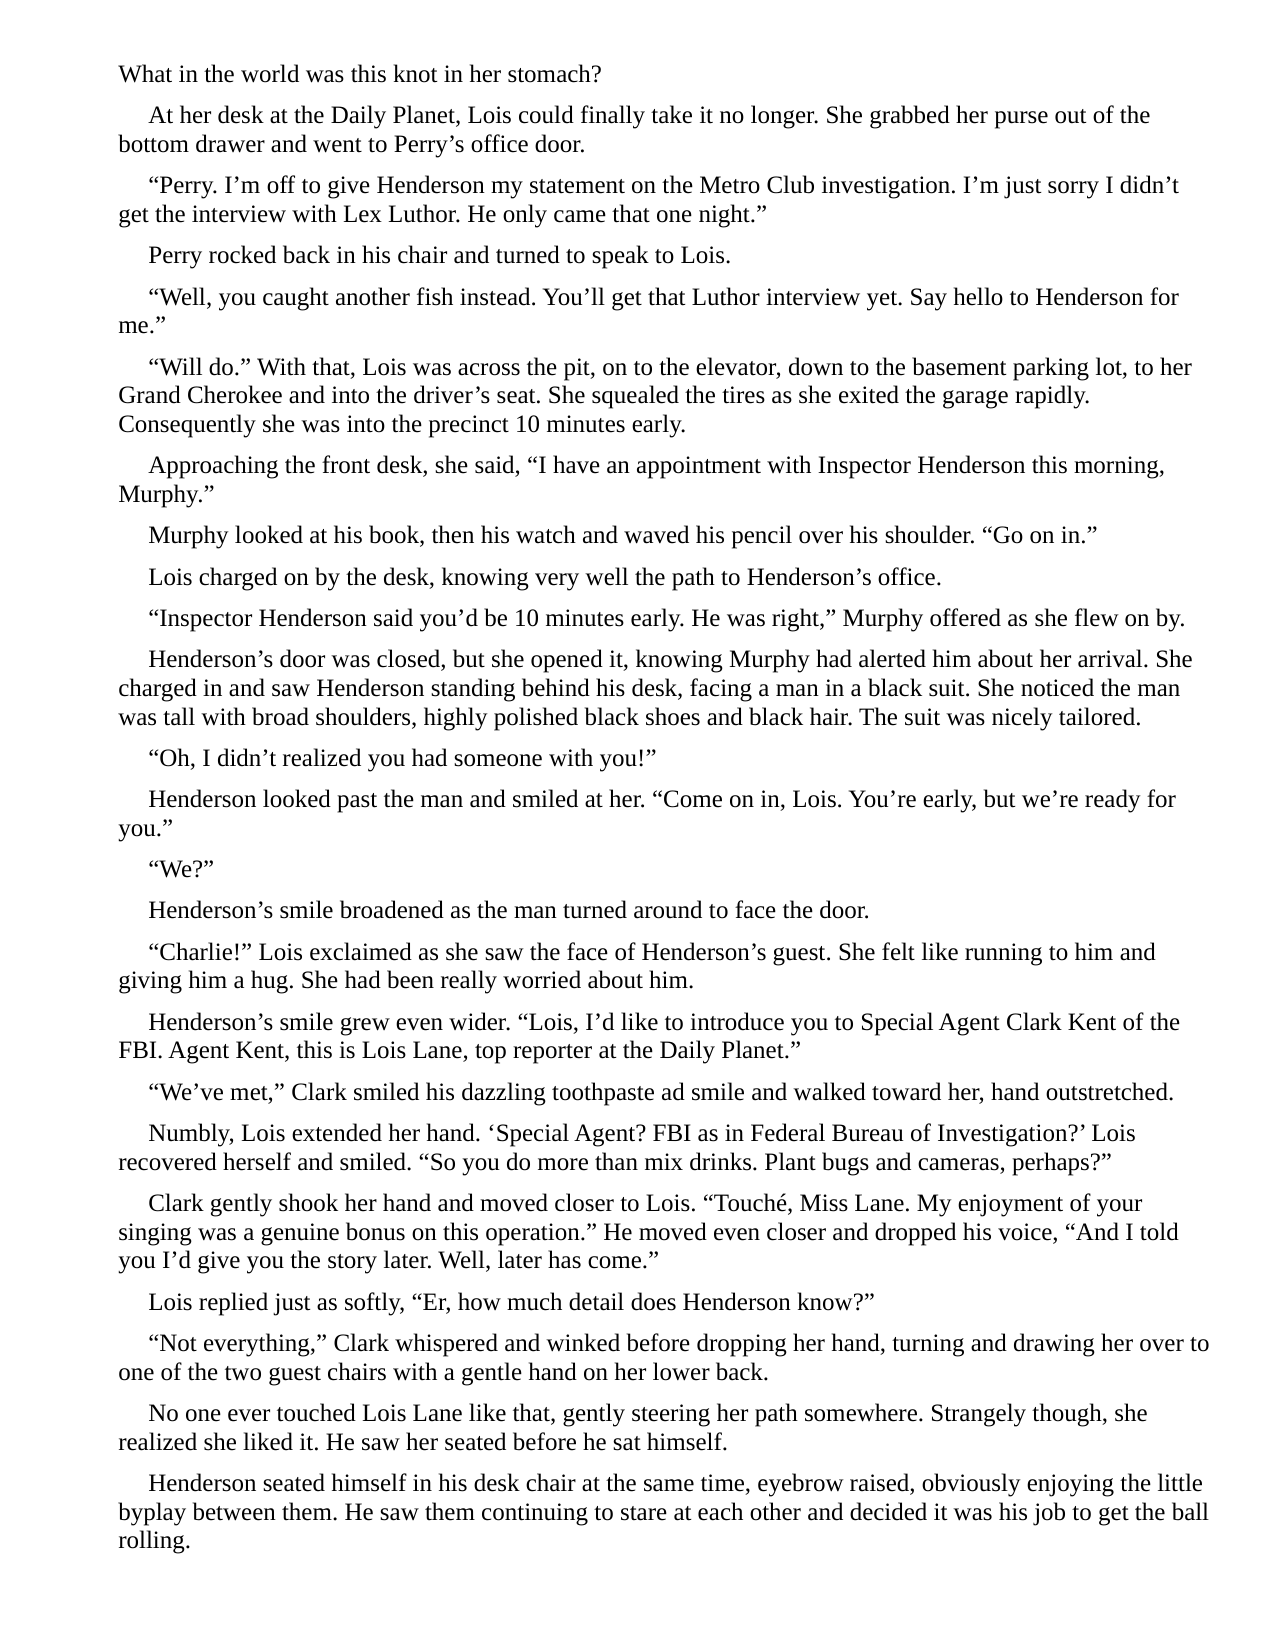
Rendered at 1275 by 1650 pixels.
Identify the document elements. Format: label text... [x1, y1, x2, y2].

text Numbly, Lois extended her hand. ‘Special Agent? FBI as in Federal Bureau of Investigation?’ Lois recovered herself and smiled. “So you do more than mix drinks. Plant bugs and cameras, perhaps?” [118, 1118, 1216, 1175]
text Murphy looked at his book, then his watch and waved his pencil over his shoulder. “Go on in.” [118, 520, 1216, 549]
text Clark gently shook her hand and moved closer to Lois. “Touché, Miss Lane. My enjoyment of your singing was a genuine bonus on this operation.” He moved even closer and dropped his voice, “And I told you I’d give you the story later. Well, later has come.” [118, 1188, 1216, 1274]
text Lois charged on by the desk, knowing very well the path to Henderson’s office. [118, 562, 1216, 590]
text “We’ve met,” Clark smiled his dazzling toothpaste ad smile and walked toward her, hand outstretched. [118, 1077, 1216, 1105]
text At her desk at the Daily Planet, Lois could finally take it no longer. She grabbed her purse out of the bottom drawer and went to Perry’s office door. [118, 100, 1216, 158]
text “Oh, I didn’t realized you had someone with you!” [118, 743, 1216, 772]
text Henderson’s smile grew even wider. “Lois, I’d like to introduce you to Special Agent Clark Kent of the FBI. Agent Kent, this is Lois Lane, top reporter at the Daily Planet.” [118, 1007, 1216, 1064]
text Perry rocked back in his chair and turned to speak to Lois. [118, 240, 1216, 269]
text Henderson seated himself in his desk chair at the same time, eyebrow raised, obviously enjoying the little byplay between them. He saw them continuing to stare at each other and decided it was his job to get the ball rolling. [118, 1468, 1216, 1554]
text Approaching the front desk, she said, “I have an appointment with Inspector Henderson this morning, Murphy.” [118, 450, 1216, 508]
text No one ever touched Lois Lane like that, gently steering her path somewhere. Strangely though, she realized she liked it. He saw her seated before he sat himself. [118, 1398, 1216, 1455]
text “Will do.” With that, Lois was across the pit, on to the elevator, down to the basement parking lot, to her Grand Cherokee and into the driver’s seat. She squealed the tires as she exited the garage rapidly. Consequently she was into the precinct 10 minutes early. [118, 352, 1216, 438]
text “Perry. I’m off to give Henderson my statement on the Metro Club investigation. I’m just sorry I didn’t get the interview with Lex Luthor. He only came that one night.” [118, 170, 1216, 228]
text What in the world was this knot in her stomach? [118, 59, 1216, 88]
text Henderson’s door was closed, but she opened it, knowing Murphy had alerted him about her arrival. She charged in and saw Henderson standing behind his desk, facing a man in a black suit. She noticed the man was tall with broad shoulders, highly polished black shoes and black hair. The suit was nicely tailored. [118, 644, 1216, 730]
text Lois replied just as softly, “Er, how much detail does Henderson know?” [118, 1287, 1216, 1315]
text “Charlie!” Lois exclaimed as she saw the face of Henderson’s guest. She felt like running to him and giving him a hug. She had been really worried about him. [118, 937, 1216, 994]
text “Not everything,” Clark whispered and winked before dropping her hand, turning and drawing her over to one of the two guest chairs with a gentle hand on her lower back. [118, 1328, 1216, 1385]
text “We?” [118, 854, 1216, 883]
text “Well, you caught another fish instead. You’ll get that Luthor interview yet. Say hello to Henderson for me.” [118, 282, 1216, 339]
text Henderson looked past the man and smiled at her. “Come on in, Lois. You’re early, but we’re ready for you.” [118, 784, 1216, 842]
text “Inspector Henderson said you’d be 10 minutes early. He was right,” Murphy offered as she flew on by. [118, 603, 1216, 632]
text Henderson’s smile broadened as the man turned around to face the door. [118, 895, 1216, 924]
